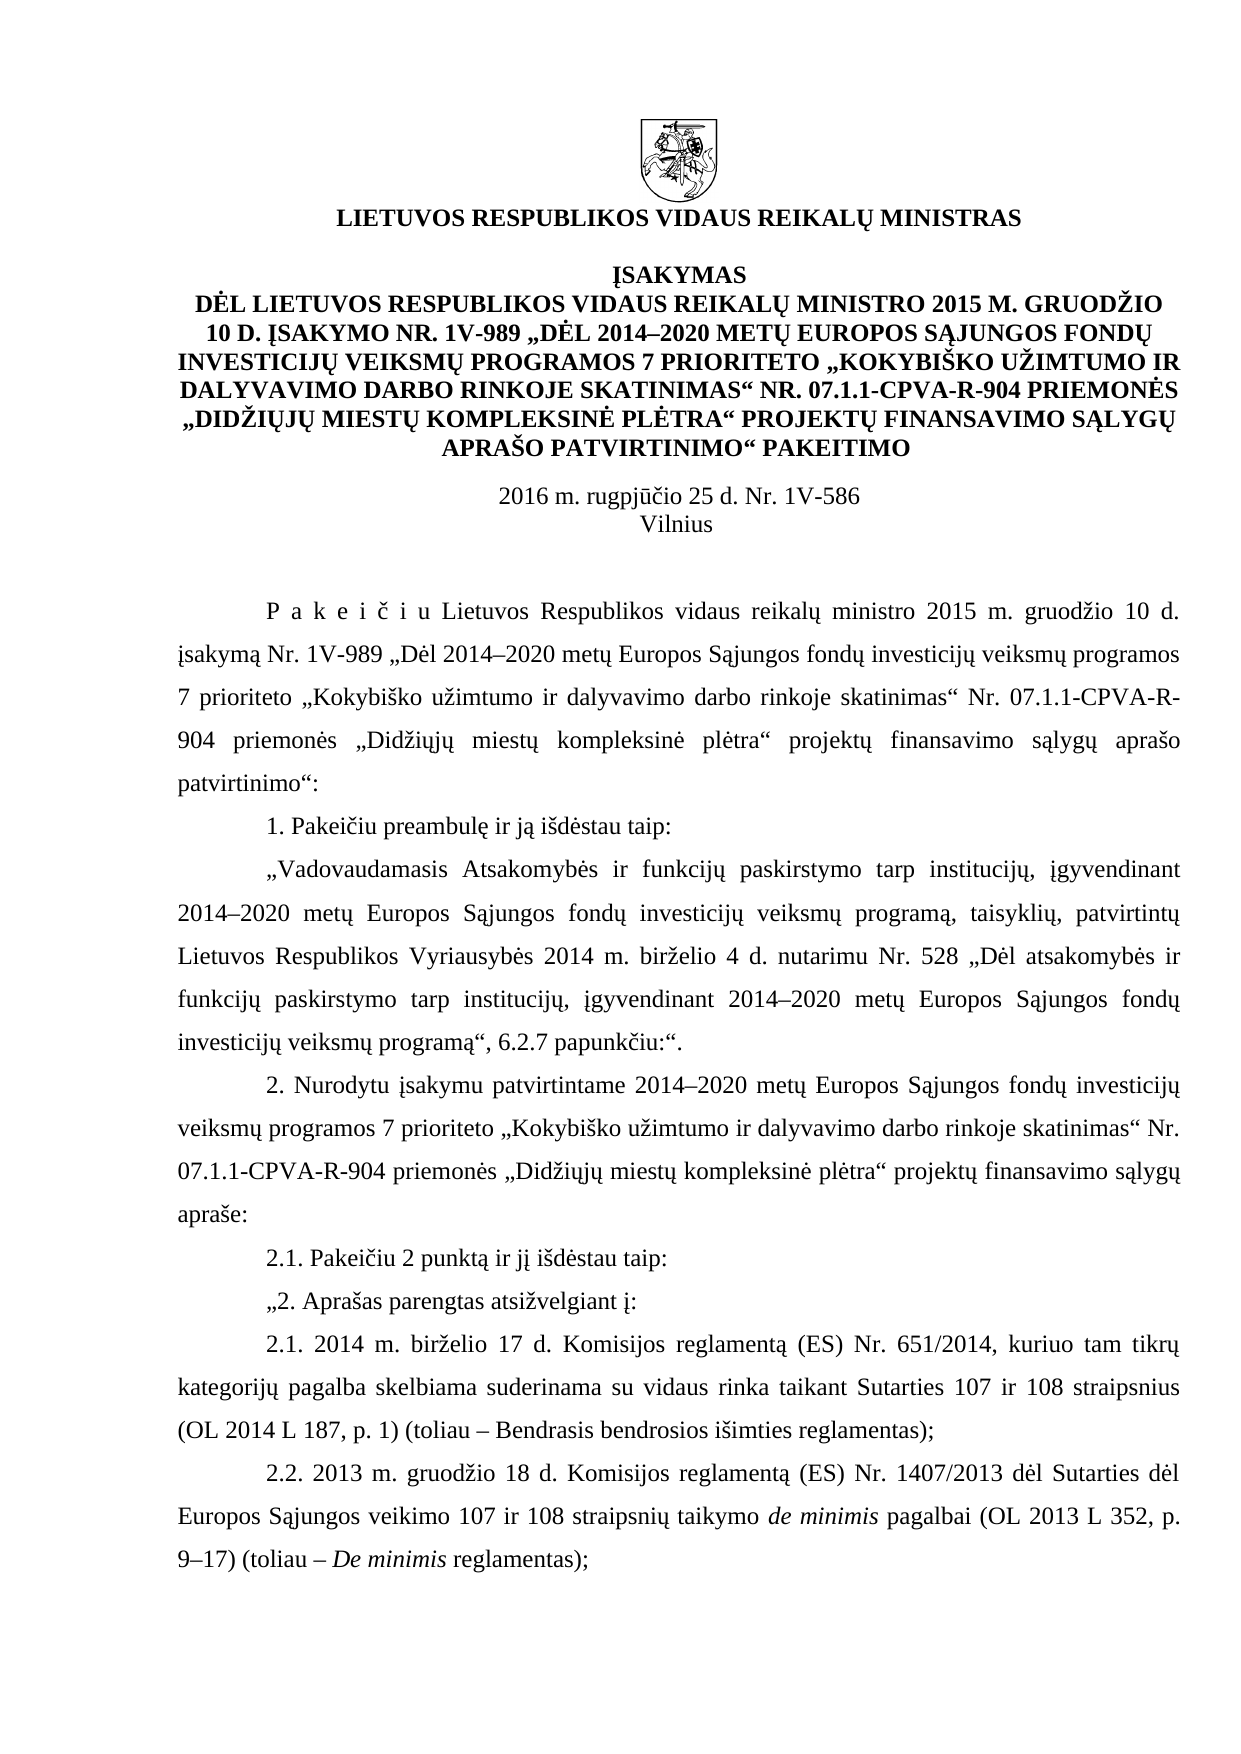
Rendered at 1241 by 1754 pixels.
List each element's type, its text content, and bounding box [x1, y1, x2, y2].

text 2016 m. rugpjūčio 25 d. Nr. 1V-586 [177, 481, 1181, 509]
text Vilnius [177, 509, 1181, 538]
text 2.1. Pakeičiu 2 punktą ir jį išdėstau taip: [266, 1243, 1181, 1271]
text „Vadovaudamasis Atsakomybės ir funkcijų paskirstymo tarp institucijų, įgyvendinant 2014–2020 metų Europos Sąjungos fondų investicijų veiksmų programą, taisyklių, patvirtintų Lietuvos Respublikos Vyriausybės 2014 m. birželio 4 d. nutarimu Nr. 528 „Dėl atsakomybės ir funkcijų paskirstymo tarp institucijų, įgyvendinant 2014–2020 metų Europos Sąjungos fondų investicijų veiksmų programą“, 6.2.7 papunkčiu:“. [177, 854, 1181, 1056]
text DĖL LIETUVOS RESPUBLIKOS VIDAUS REIKALŲ MINISTRO 2015 M. gruodžio 10 D. ĮSAKYMO NR. 1V-989 „DĖL 2014–2020 METŲ EUROPOS SĄJUNGOS FONDŲ INVESTICIJŲ VEIKSMŲ PROGRAMOS 7 PRIORITETO „KOKYBIŠKO UŽIMTUMO IR DALYVAVIMO DARBO RINKOJE SKATINIMAS“ NR. 07.1.1-CPVA-R-904 PRIEMONĖS „DIDŽIŲJŲ MIESTŲ KOMPLEKSINĖ PLĖTRA“ PROJEKTŲ FINANSAVIMO SĄLYGŲ APRAŠO PATVIRTINIMO“ PAKEITIMO [177, 289, 1181, 462]
text 2. Nurodytu įsakymu patvirtintame 2014–2020 metų Europos Sąjungos fondų investicijų veiksmų programos 7 prioriteto „Kokybiško užimtumo ir dalyvavimo darbo rinkoje skatinimas“ Nr. 07.1.1-CPVA-R-904 priemonės „Didžiųjų miestų kompleksinė plėtra“ projektų finansavimo sąlygų apraše: [177, 1070, 1181, 1228]
text ĮSAKYMAS [177, 260, 1181, 289]
text P a k e i č i u Lietuvos Respublikos vidaus reikalų ministro 2015 m. gruodžio 10 d. įsakymą Nr. 1V-989 „Dėl 2014–2020 metų Europos Sąjungos fondų investicijų veiksmų programos 7 prioriteto „Kokybiško užimtumo ir dalyvavimo darbo rinkoje skatinimas“ Nr. 07.1.1-CPVA-R-904 priemonės „Didžiųjų miestų kompleksinė plėtra“ projektų finansavimo sąlygų aprašo patvirtinimo“: [177, 596, 1181, 797]
text „2. Aprašas parengtas atsižvelgiant į: [177, 1286, 1181, 1314]
text LIETUVOS RESPUBLIKOS VIDAUS REIKALŲ MINISTRAS [177, 203, 1181, 232]
text 1. Pakeičiu preambulę ir ją išdėstau taip: [177, 811, 1181, 840]
text 2.2. 2013 m. gruodžio 18 d. Komisijos reglamentą (ES) Nr. 1407/2013 dėl Sutarties dėl Europos Sąjungos veikimo 107 ir 108 straipsnių taikymo de minimis pagalbai (OL 2013 L 352, p. 9–17) (toliau – De minimis reglamentas); [177, 1458, 1181, 1573]
text 2.1. 2014 m. birželio 17 d. Komisijos reglamentą (ES) Nr. 651/2014, kuriuo tam tikrų kategorijų pagalba skelbiama suderinama su vidaus rinka taikant Sutarties 107 ir 108 straipsnius (OL 2014 L 187, p. 1) (toliau – Bendrasis bendrosios išimties reglamentas); [177, 1329, 1181, 1444]
